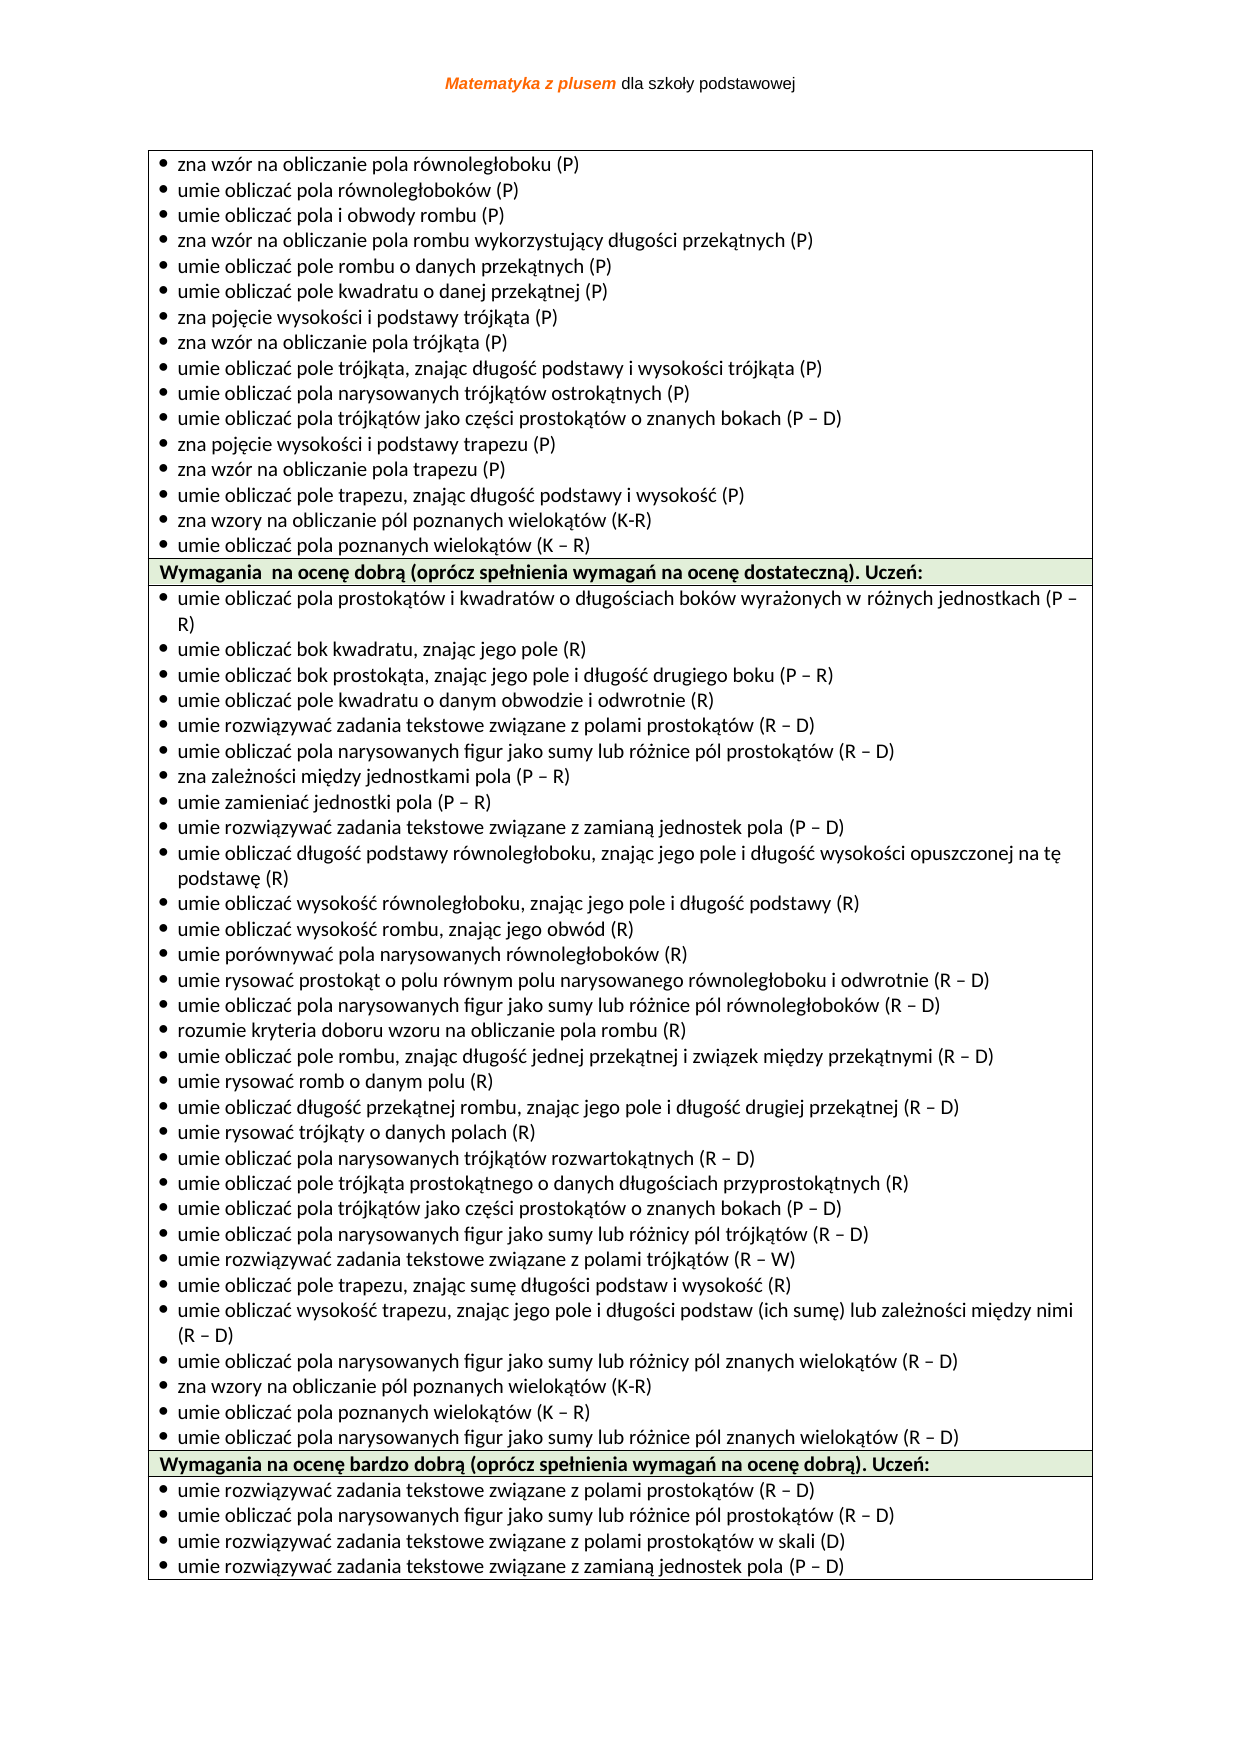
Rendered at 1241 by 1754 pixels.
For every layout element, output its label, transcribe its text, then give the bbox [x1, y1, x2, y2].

table_cell Wymagania na ocenę dobrą (oprócz spełnienia wymagań na ocenę dostateczną). Uczeń: [149, 559, 1092, 584]
table_cell umie rozwiązywać zadania tekstowe związane z polami prostokątów (R – D) umie obliczać pola narysowanych figur jako sumy lub różnice pól prostokątów (R – D) umie rozwiązywać zadania tekstowe związane z polami prostokątów w skali (D) umie rozwiązywać zadania tekstowe związane z zamianą jednostek pola (P – D) umie rozwiązywać zadania tekstowe związane z zamianą jednostek pola (D – W) umie rysować prostokąt o polu równym polu narysowanego równoległoboku i odwrotnie (R – D) umie obliczać pola narysowanych figur jako sumy lub różnice pól równoległoboków (R – D) umie obliczać wysokość równoległoboku, znając długości dwóch boków i drugiej wysokości (D) umie obliczać pole rombu, znając długość jednej przekątnej i związek między przekątnymi (R – D) umie obliczać długość przekątnej rombu, znając jego pole i długość drugiej przekątnej (R – D) umie rozwiązywać zadania tekstowe związane z polami rombów (D – W) umie obliczać pola narysowanych trójkątów rozwartokątnych (R – D) umie obliczać wysokość trójkąta, znając długość podstawy i pole trójkąta (D) umie obliczać długość podstawy trójkąta, znając wysokość i pole trójkąta (D) umie obliczać długość przyprostokątnej, znając pole trójkąta i długość drugiej przyprostokątnej (D) umie obliczać pola trójkątów jako części prostokątów o znanych bokach (P – D) umie obliczać pola narysowanych figur jako sumy lub różnicy pól trójkątów (R – D) umie rysować prostokąty o polu równym polu narysowanego trójkąta i odwrotnie (D – W) umie rozwiązywać zadania tekstowe związane z polami trójkątów (R – W) umie obliczać wysokość trapezu, znając jego pole i długości podstaw (ich sumę) lub zależności między nimi (R – D) umie rozwiązywać zadania tekstowe związane z polami trapezów (D – W) umie obliczać pola narysowanych figur jako sumy lub różnicy pól znanych wielokątów (R – D) umie obliczać pola narysowanych figur jako sumy lub różnice pól znanych wielokątów (R – D) umie rozwiązywać zadania tekstowe związane z polami wielokątów (D – W) [149, 1477, 1092, 1579]
table_cell Wymagania na ocenę bardzo dobrą (oprócz spełnienia wymagań na ocenę dobrą). Uczeń: [149, 1451, 1092, 1476]
table_cell umie obliczać pola prostokątów i kwadratów o długościach boków wyrażonych w różnych jednostkach (P – R) umie obliczać bok prostokąta, znając jego pole i długość drugiego boku (P – R) zna gruntowe jednostki pola i zależności między nimi (P) rozumie związek pomiędzy jednostkami długości a jednostkami pola (P) zna zależności między jednostkami pola (P – R) umie zamieniać jednostki pola (P – R) umie rozwiązywać zadania tekstowe związane z zamianą jednostek pola (P – D) zna pojęcie wysokości i podstawy równoległoboku (P) zna wzór na obliczanie pola równoległoboku (P) umie obliczać pola równoległoboków (P) umie obliczać pola i obwody rombu (P) zna wzór na obliczanie pola rombu wykorzystujący długości przekątnych (P) umie obliczać pole rombu o danych przekątnych (P) umie obliczać pole kwadratu o danej przekątnej (P) zna pojęcie wysokości i podstawy trójkąta (P) zna wzór na obliczanie pola trójkąta (P) umie obliczać pole trójkąta, znając długość podstawy i wysokości trójkąta (P) umie obliczać pola narysowanych trójkątów ostrokątnych (P) umie obliczać pola trójkątów jako części prostokątów o znanych bokach (P – D) zna pojęcie wysokości i podstawy trapezu (P) zna wzór na obliczanie pola trapezu (P) umie obliczać pole trapezu, znając długość podstawy i wysokość (P) zna wzory na obliczanie pól poznanych wielokątów (K-R) umie obliczać pola poznanych wielokątów (K – R) [149, 151, 1092, 558]
table_cell umie obliczać pola prostokątów i kwadratów o długościach boków wyrażonych w różnych jednostkach (P – R) umie obliczać bok kwadratu, znając jego pole (R) umie obliczać bok prostokąta, znając jego pole i długość drugiego boku (P – R) umie obliczać pole kwadratu o danym obwodzie i odwrotnie (R) umie rozwiązywać zadania tekstowe związane z polami prostokątów (R – D) umie obliczać pola narysowanych figur jako sumy lub różnice pól prostokątów (R – D) zna zależności między jednostkami pola (P – R) umie zamieniać jednostki pola (P – R) umie rozwiązywać zadania tekstowe związane z zamianą jednostek pola (P – D) umie obliczać długość podstawy równoległoboku, znając jego pole i długość wysokości opuszczonej na tę podstawę (R) umie obliczać wysokość równoległoboku, znając jego pole i długość podstawy (R) umie obliczać wysokość rombu, znając jego obwód (R) umie porównywać pola narysowanych równoległoboków (R) umie rysować prostokąt o polu równym polu narysowanego równoległoboku i odwrotnie (R – D) umie obliczać pola narysowanych figur jako sumy lub różnice pól równoległoboków (R – D) rozumie kryteria doboru wzoru na obliczanie pola rombu (R) umie obliczać pole rombu, znając długość jednej przekątnej i związek między przekątnymi (R – D) umie rysować romb o danym polu (R) umie obliczać długość przekątnej rombu, znając jego pole i długość drugiej przekątnej (R – D) umie rysować trójkąty o danych polach (R) umie obliczać pola narysowanych trójkątów rozwartokątnych (R – D) umie obliczać pole trójkąta prostokątnego o danych długościach przyprostokątnych (R) umie obliczać pola trójkątów jako części prostokątów o znanych bokach (P – D) umie obliczać pola narysowanych figur jako sumy lub różnicy pól trójkątów (R – D) umie rozwiązywać zadania tekstowe związane z polami trójkątów (R – W) umie obliczać pole trapezu, znając sumę długości podstaw i wysokość (R) umie obliczać wysokość trapezu, znając jego pole i długości podstaw (ich sumę) lub zależności między nimi (R – D) umie obliczać pola narysowanych figur jako sumy lub różnicy pól znanych wielokątów (R – D) zna wzory na obliczanie pól poznanych wielokątów (K-R) umie obliczać pola poznanych wielokątów (K – R) umie obliczać pola narysowanych figur jako sumy lub różnice pól znanych wielokątów (R – D) [149, 586, 1092, 1450]
